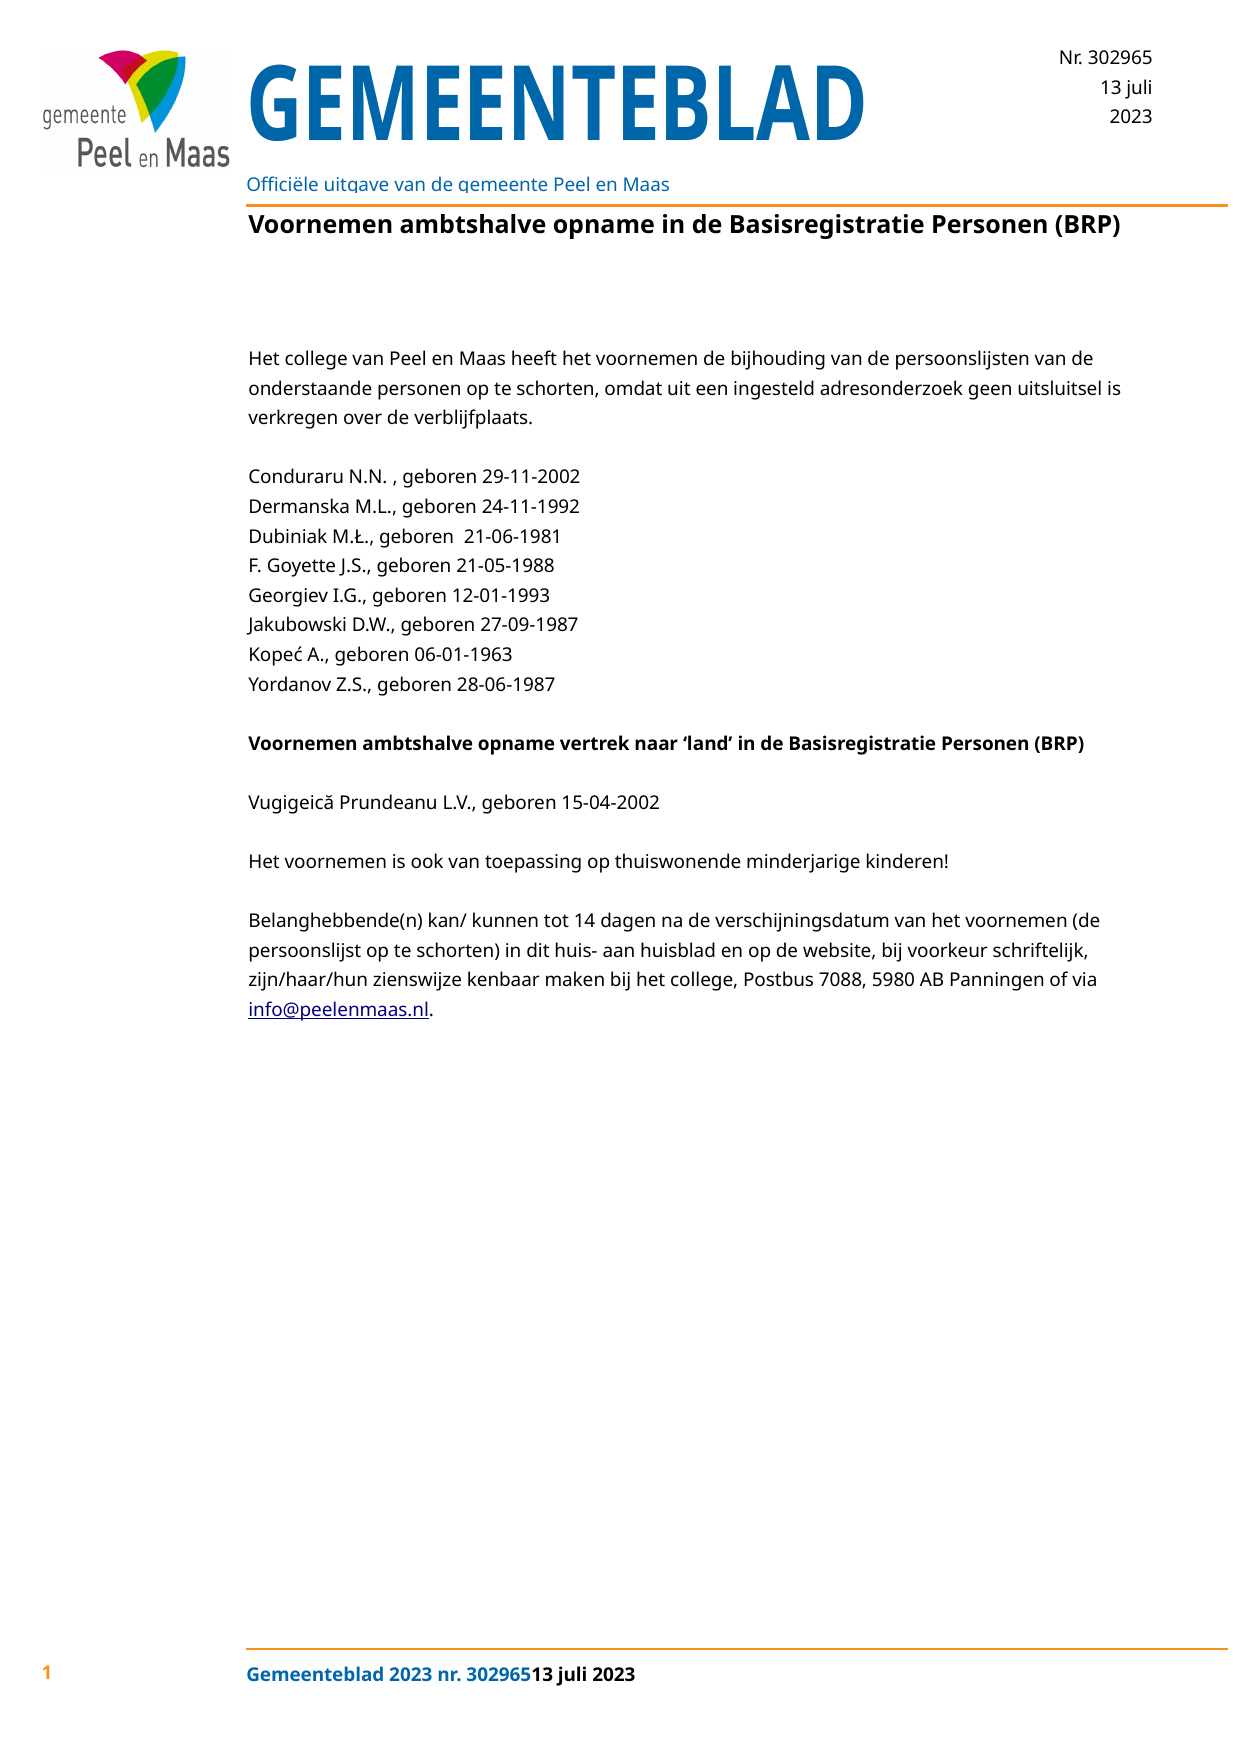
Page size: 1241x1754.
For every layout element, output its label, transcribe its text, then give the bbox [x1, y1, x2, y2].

text Voornemen ambtshalve opname in de Basisregistratie Personen (BRP) [248, 207, 1152, 241]
text Georgiev I.G., geboren 12-01-1993 [248, 582, 1152, 608]
text Dubiniak M.Ł., geboren 21-06-1981 [248, 523, 1152, 548]
text Het college van Peel en Maas heeft het voornemen de bijhouding van de persoonslijsten van de onderstaande personen op te schorten, omdat uit een ingesteld adresonderzoek geen uitsluitsel is verkregen over de verblijfplaats. [248, 345, 1152, 430]
text Jakubowski D.W., geboren 27-09-1987 [248, 612, 1152, 637]
text Belanghebbende(n) kan/ kunnen tot 14 dagen na de verschijningsdatum van het voornemen (de persoonslijst op te schorten) in dit huis- aan huisblad en op de website, bij voorkeur schriftelijk, zijn/haar/hun zienswijze kenbaar maken bij het college, Postbus 7088, 5980 AB Panningen of via info@peelenmaas.nl. [248, 907, 1152, 1022]
text F. Goyette J.S., geboren 21-05-1988 [248, 552, 1152, 578]
text Voornemen ambtshalve opname vertrek naar ‘land’ in de Basisregistratie Personen (BRP) [248, 730, 1152, 756]
text Kopeć A., geboren 06-01-1963 [248, 641, 1152, 667]
picture [41, 47, 231, 172]
text Het voornemen is ook van toepassing op thuiswonende minderjarige kinderen! [248, 848, 1152, 874]
text Vugigeică Prundeanu L.V., geboren 15-04-2002 [248, 789, 1152, 815]
text Yordanov Z.S., geboren 28-06-1987 [248, 671, 1152, 696]
text Conduraru N.N. , geboren 29-11-2002 [248, 464, 1152, 489]
text Dermanska M.L., geboren 24-11-1992 [248, 493, 1152, 519]
